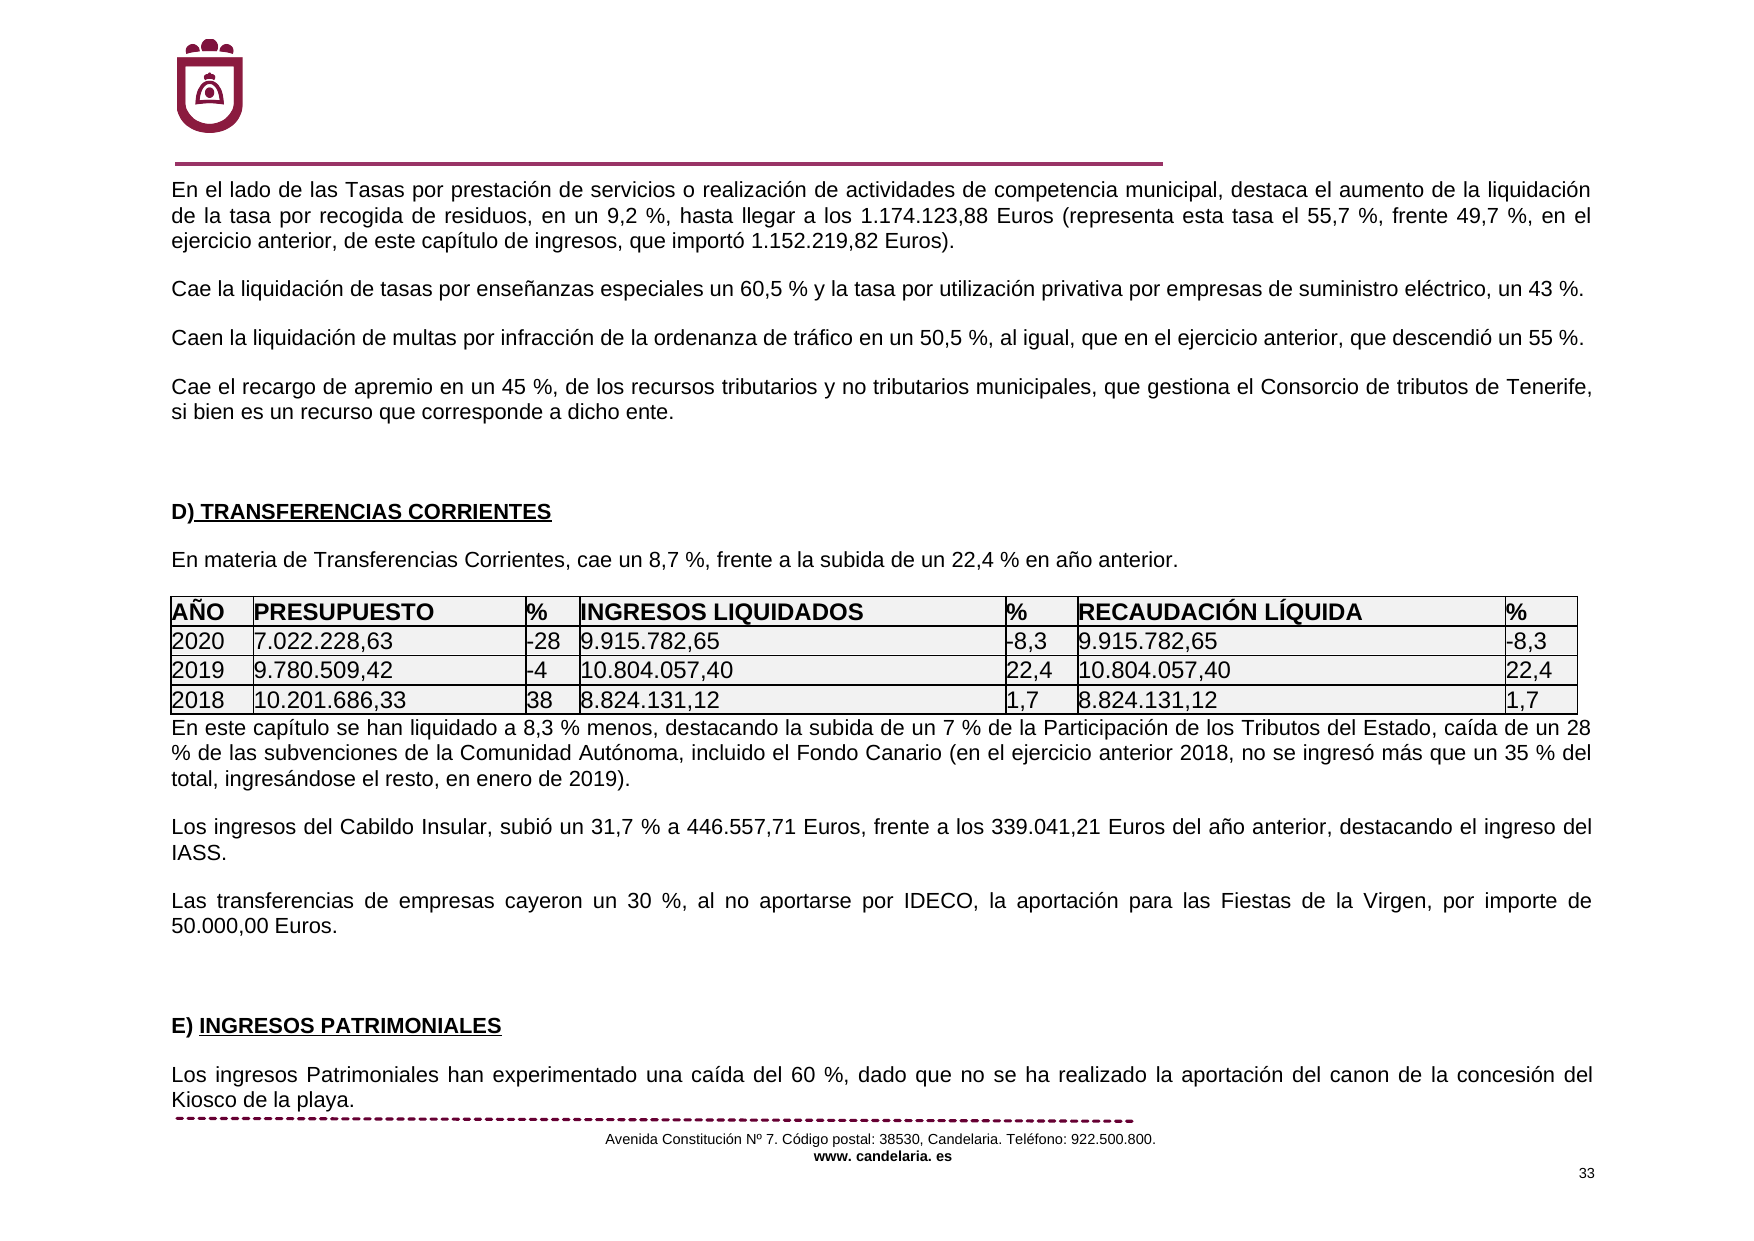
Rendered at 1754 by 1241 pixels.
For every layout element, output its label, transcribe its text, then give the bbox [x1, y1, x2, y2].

table_cell 22,4 [1506, 656, 1577, 684]
text En este capítulo se han liquidado a 8,3 % menos, destacando la subida de un 7 % de la Participación de los Tributos del Estado, caída de un 28 % de las subvenciones de la Comunidad Autónoma, incluido el Fondo Canario (en el ejercicio anterior 2018, no se ingresó más que un 35 % del total, ingresándose el resto, en enero de 2019). [171, 715, 1595, 791]
table_cell 22,4 [1007, 656, 1077, 684]
table_cell 8.824.131,12 [581, 686, 1005, 713]
text En el lado de las Tasas por prestación de servicios o realización de actividades de competencia municipal, destaca el aumento de la liquidación de la tasa por recogida de residuos, en un 9,2 %, hasta llegar a los 1.174.123,88 Euros (representa esta tasa el 55,7 %, frente 49,7 %, en el ejercicio anterior, de este capítulo de ingresos, que importó 1.152.219,82 Euros). [171, 177, 1595, 253]
text D) TRANSFERENCIAS CORRIENTES [171, 498, 1595, 524]
table_cell 2020 [172, 627, 253, 654]
table_cell 1,7 [1007, 686, 1077, 713]
text Cae la liquidación de tasas por enseñanzas especiales un 60,5 % y la tasa por utilización privativa por empresas de suministro eléctrico, un 43 %. [171, 276, 1595, 302]
table_cell 10.201.686,33 [254, 686, 525, 713]
table_cell 9.915.782,65 [1079, 627, 1505, 654]
text Caen la liquidación de multas por infracción de la ordenanza de tráfico en un 50,5 %, al igual, que en el ejercicio anterior, que descendió un 55 %. [171, 325, 1595, 350]
table_cell -8,3 [1007, 627, 1077, 654]
text Las transferencias de empresas cayeron un 30 %, al no aportarse por IDECO, la aportación para las Fiestas de la Virgen, por importe de 50.000,00 Euros. [171, 888, 1595, 938]
text E) INGRESOS PATRIMONIALES [171, 1013, 1595, 1038]
text Los ingresos del Cabildo Insular, subió un 31,7 % a 446.557,71 Euros, frente a los 339.041,21 Euros del año anterior, destacando el ingreso del IASS. [171, 814, 1595, 864]
table_header % [1007, 597, 1077, 625]
table_cell 10.804.057,40 [1079, 656, 1505, 684]
text Cae el recargo de apremio en un 45 %, de los recursos tributarios y no tributarios municipales, que gestiona el Consorcio de tributos de Tenerife, si bien es un recurso que corresponde a dicho ente. [171, 374, 1595, 424]
table_cell 38 [527, 686, 579, 713]
table_cell 2019 [172, 656, 253, 684]
table_cell -28 [527, 627, 579, 654]
table_header % [1506, 597, 1577, 625]
table_header AÑO [172, 597, 253, 625]
table_cell 10.804.057,40 [581, 656, 1005, 684]
table_header PRESUPUESTO [254, 597, 525, 625]
table_cell 2018 [172, 686, 253, 713]
table_cell 7.022.228,63 [254, 627, 525, 654]
table_cell 1,7 [1506, 686, 1577, 713]
table_header INGRESOS LIQUIDADOS [581, 597, 1005, 625]
table_cell 8.824.131,12 [1079, 686, 1505, 713]
table_cell 9.780.509,42 [254, 656, 525, 684]
table_cell -8,3 [1506, 627, 1577, 654]
text En materia de Transferencias Corrientes, cae un 8,7 %, frente a la subida de un 22,4 % en año anterior. [171, 547, 1595, 572]
table_cell 9.915.782,65 [581, 627, 1005, 654]
table_header % [527, 597, 579, 625]
text Los ingresos Patrimoniales han experimentado una caída del 60 %, dado que no se ha realizado la aportación del canon de la concesión del Kiosco de la playa. [171, 1062, 1595, 1112]
table_cell -4 [527, 656, 579, 684]
table_header RECAUDACIÓN LÍQUIDA [1079, 597, 1505, 625]
